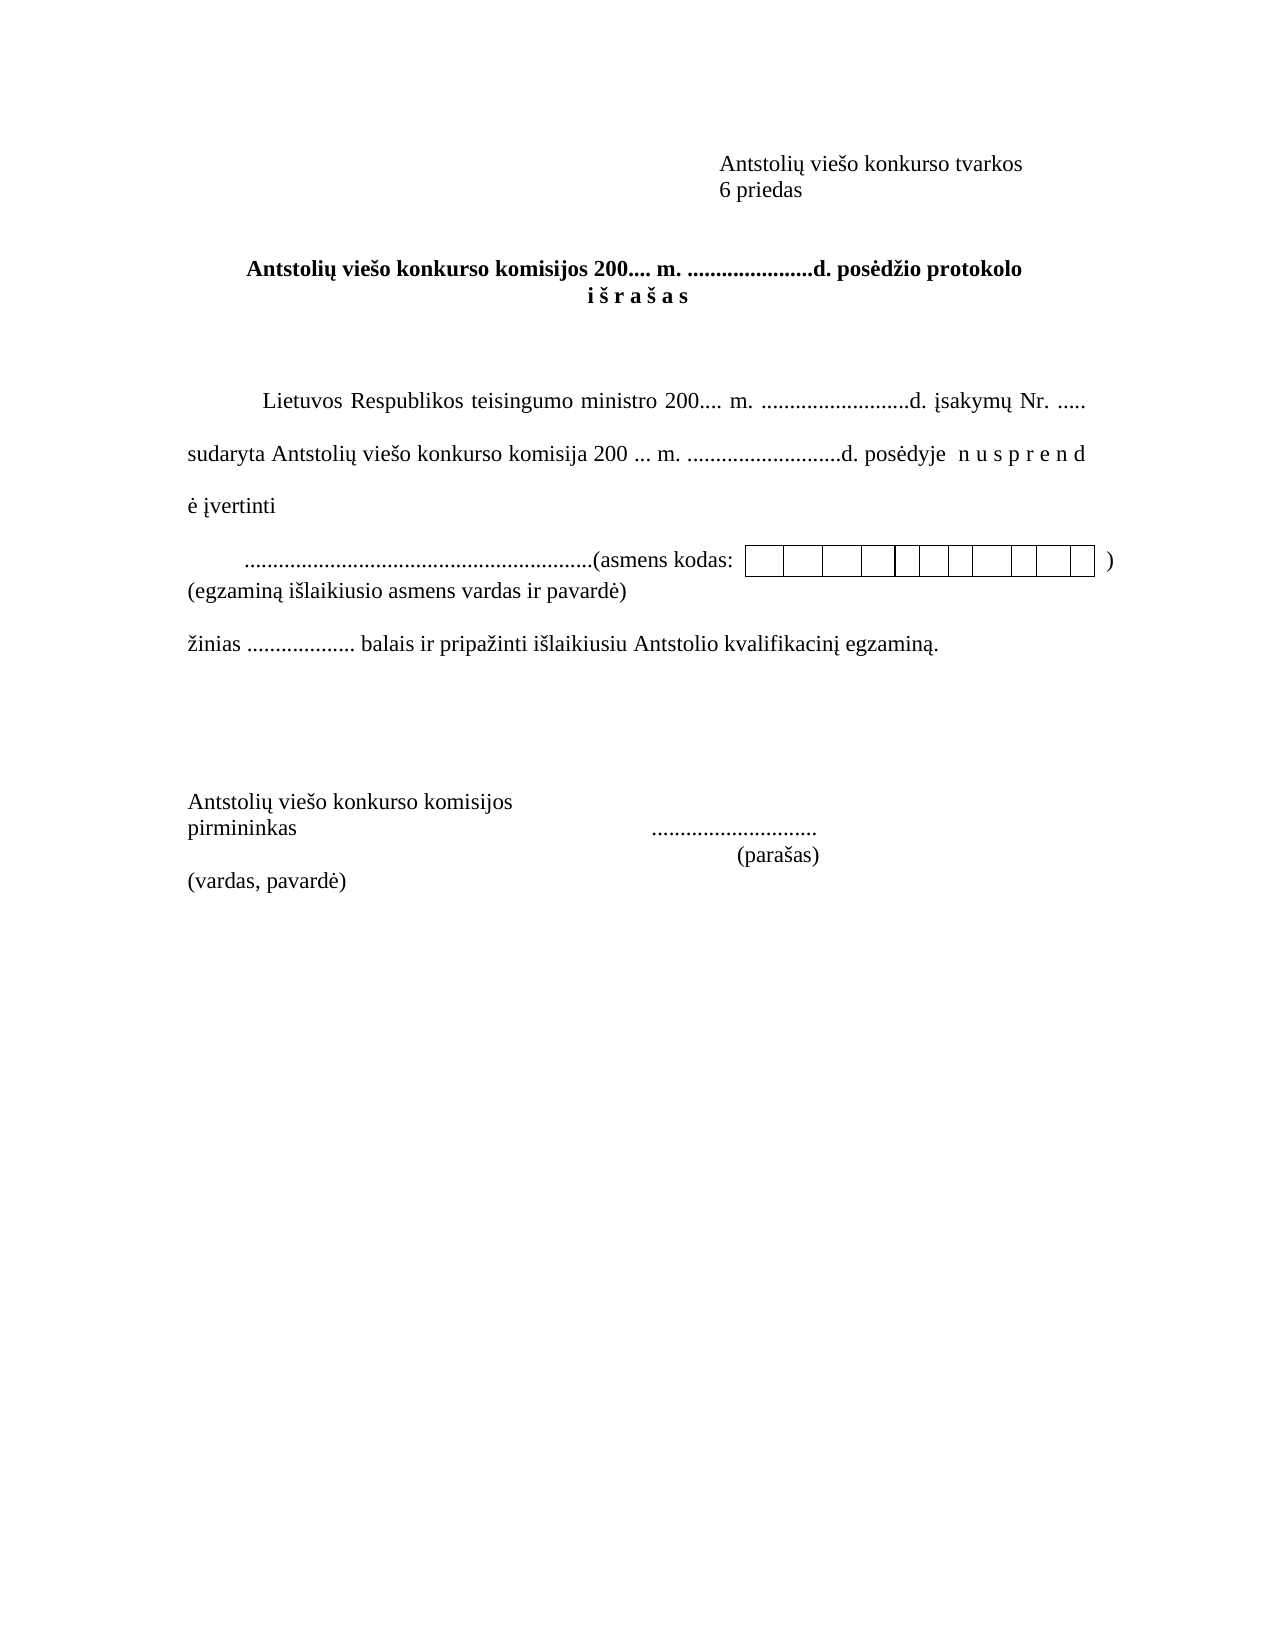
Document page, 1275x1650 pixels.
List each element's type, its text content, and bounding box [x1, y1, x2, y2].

text (parašas) (vardas, pavardė) [187, 841, 1087, 893]
table_header [823, 546, 861, 576]
table_header [784, 546, 822, 576]
table_header [746, 546, 783, 576]
text Antstolių viešo konkurso tvarkos [187, 150, 1087, 176]
text Antstolių viešo konkurso komisijos [187, 788, 1087, 814]
table_header [1012, 546, 1036, 576]
text Lietuvos Respublikos teisingumo ministro 200.... m. ..........................d. įsakymų Nr. ..... sudaryta Antstolių viešo konkurso komisija 200 ... m. ...........................d. posėdyje n u s p r e n d ė įvertinti [187, 387, 1087, 519]
text Antstolių viešo konkurso komisijos 200.... m. ......................d. posėdžio protokolo [187, 255, 1087, 282]
text žinias ................... balais ir pripažinti išlaikiusiu Antstolio kvalifikacinį egzaminą. [187, 630, 1087, 656]
table_header [920, 546, 948, 576]
text 6 priedas [187, 176, 1087, 203]
table_header [1071, 546, 1094, 576]
text (egzaminą išlaikiusio asmens vardas ir pavardė) [187, 577, 1087, 603]
table_header [973, 546, 1011, 576]
text i š r a š a s [187, 282, 1087, 308]
table_header [862, 546, 894, 576]
table_header [949, 546, 972, 576]
text pirmininkas ............................. [187, 814, 1087, 841]
table_header [1037, 546, 1070, 576]
table_header .............................................................(asmens kodas: [188, 545, 745, 576]
table_header [896, 546, 919, 576]
table_header ) [1095, 545, 1153, 576]
